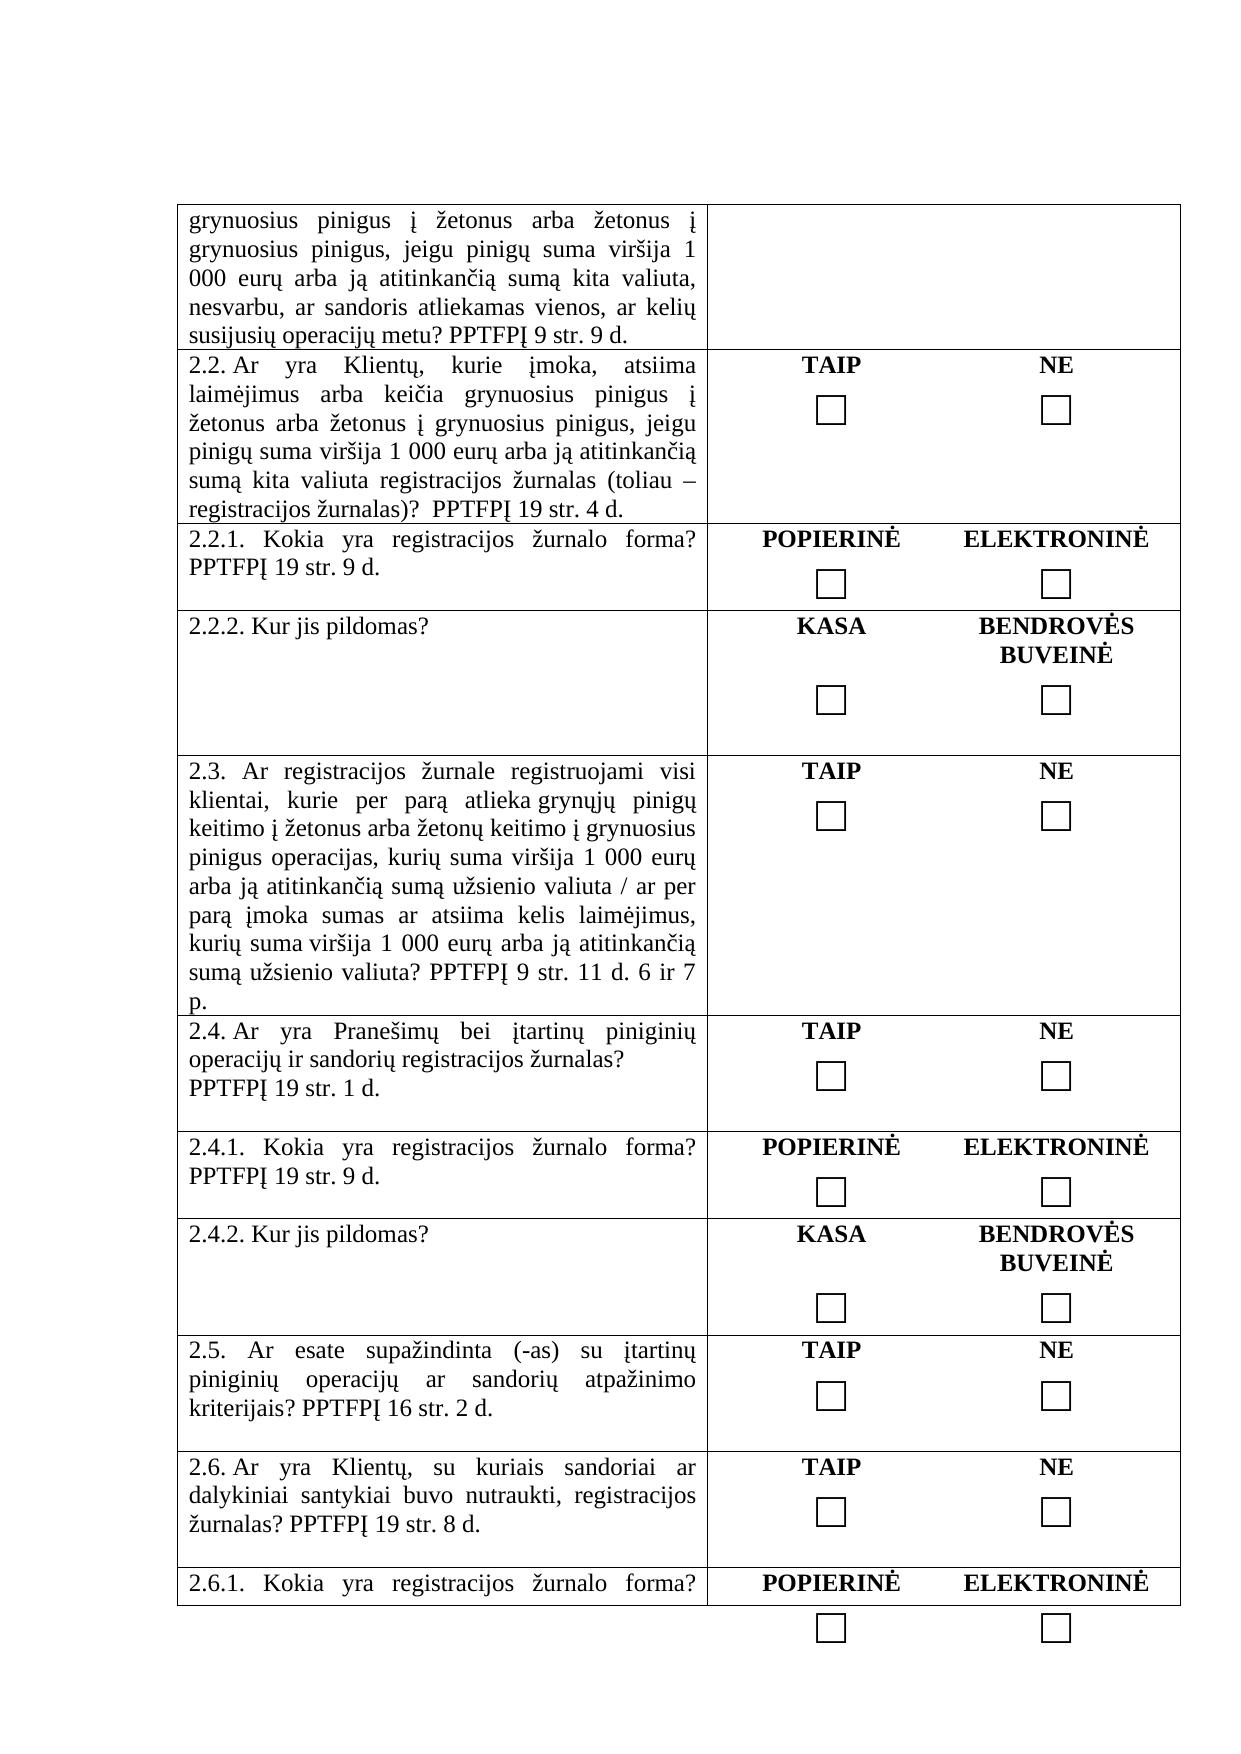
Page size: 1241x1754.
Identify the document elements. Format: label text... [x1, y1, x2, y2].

table_header POPIERINĖ □ [719, 524, 944, 610]
table_header grynuosius pinigus į žetonus arba žetonus į grynuosius pinigus, jeigu pinigų suma viršija 1 000 eurų arba ją atitinkančią sumą kita valiuta, nesvarbu, ar sandoris atliekamas vienos, ar kelių susijusių operacijų metu? PPTFPĮ 9 str. 9 d. [178, 205, 707, 349]
table_cell [1169, 524, 1180, 610]
table_header POPIERINĖ □ [719, 1132, 944, 1218]
table_cell 2.4. Ar yra Pranešimų bei įtartinų piniginių operacijų ir sandorių registracijos žurnalas? PPTFPĮ 19 str. 1 d. [178, 1016, 707, 1131]
table_cell [719, 1538, 829, 1567]
table_cell 2.2.2. Kur jis pildomas? [178, 611, 707, 755]
table_cell [1169, 1016, 1180, 1131]
table_cell 2.6. Ar yra Klientų, su kuriais sandoriai ar dalykiniai santykiai buvo nutraukti, registracijos žurnalas? PPTFPĮ 19 str. 8 d. [178, 1452, 707, 1567]
table_cell 2.2.1. Kokia yra registracijos žurnalo forma? PPTFPĮ 19 str. 9 d. [178, 524, 707, 610]
table_cell [708, 350, 1180, 523]
table_header POPIERINĖ □ [719, 1568, 944, 1605]
table_cell [830, 1102, 940, 1131]
table_cell 2.3. Ar registracijos žurnale registruojami visi klientai, kurie per parą atlieka grynųjų pinigų keitimo į žetonus arba žetonų keitimo į grynuosius pinigus operacijas, kurių suma viršija 1 000 eurų arba ją atitinkančią sumą užsienio valiuta / ar per parą įmoka sumas ar atsiima kelis laimėjimus, kurių suma viršija 1 000 eurų arba ją atitinkančią sumą užsienio valiuta? PPTFPĮ 9 str. 11 d. 6 ir 7 p. [178, 756, 707, 1015]
table_header TAIP □ [719, 350, 944, 436]
table_cell [940, 1538, 1169, 1567]
table_header NE □ [944, 1336, 1169, 1422]
table_cell 2.4.2. Kur jis pildomas? [178, 1219, 707, 1334]
table_header ELEKTRONINĖ □ [944, 1568, 1169, 1605]
table_header KASA □ [719, 1219, 944, 1334]
table_header ELEKTRONINĖ □ [944, 524, 1169, 610]
table_cell [708, 1336, 719, 1451]
table_header NE □ [944, 756, 1169, 842]
table_header TAIP □ [719, 1016, 944, 1102]
table_cell [1169, 1336, 1180, 1451]
table_cell [708, 611, 719, 755]
table_cell 2.5. Ar esate supažindinta (-as) su įtartinų piniginių operacijų ar sandorių atpažinimo kriterijais? PPTFPĮ 16 str. 2 d. [178, 1336, 707, 1451]
table_cell [974, 726, 1169, 755]
table_cell [719, 726, 796, 755]
table_cell [708, 1452, 719, 1567]
table_header ELEKTRONINĖ □ [944, 1132, 1169, 1218]
table_header TAIP □ [719, 1336, 944, 1422]
table_cell [708, 524, 719, 610]
table_cell [1169, 1219, 1180, 1334]
table_cell 2.4.1. Kokia yra registracijos žurnalo forma? PPTFPĮ 19 str. 9 d. [178, 1132, 707, 1218]
table_cell [1169, 1452, 1180, 1567]
table_header KASA □ [719, 611, 944, 726]
table_cell [1169, 1132, 1180, 1218]
table_cell [1169, 611, 1180, 755]
table_cell [719, 1422, 829, 1451]
table_cell [940, 1102, 1169, 1131]
table_header NE □ [944, 1016, 1169, 1102]
table_cell [1169, 1568, 1180, 1605]
table_header NE □ [944, 350, 1169, 436]
table_cell [708, 1132, 719, 1218]
table_header NE □ [944, 1452, 1169, 1538]
table_cell 2.6.1. Kokia yra registracijos žurnalo forma? [178, 1568, 707, 1605]
table_cell [708, 1568, 719, 1605]
table_cell [830, 1538, 940, 1567]
table_cell [708, 1016, 719, 1131]
table_cell [719, 1102, 829, 1131]
table_cell [830, 1422, 940, 1451]
table_cell 2.2. Ar yra Klientų, kurie įmoka, atsiima laimėjimus arba keičia grynuosius pinigus į žetonus arba žetonus į grynuosius pinigus, jeigu pinigų suma viršija 1 000 eurų arba ją atitinkančią sumą kita valiuta registracijos žurnalas (toliau – registracijos žurnalas)? PPTFPĮ 19 str. 4 d. [178, 350, 707, 523]
table_header BENDROVĖS BUVEINĖ □ [944, 1219, 1169, 1334]
table_header TAIP □ [719, 1452, 944, 1538]
table_header [708, 205, 1180, 349]
table_header BENDROVĖS BUVEINĖ □ [944, 611, 1169, 726]
table_header TAIP □ [719, 756, 944, 842]
table_cell [940, 1422, 1169, 1451]
table_cell [796, 726, 974, 755]
table_cell [708, 756, 1180, 1015]
table_cell [708, 1219, 719, 1334]
